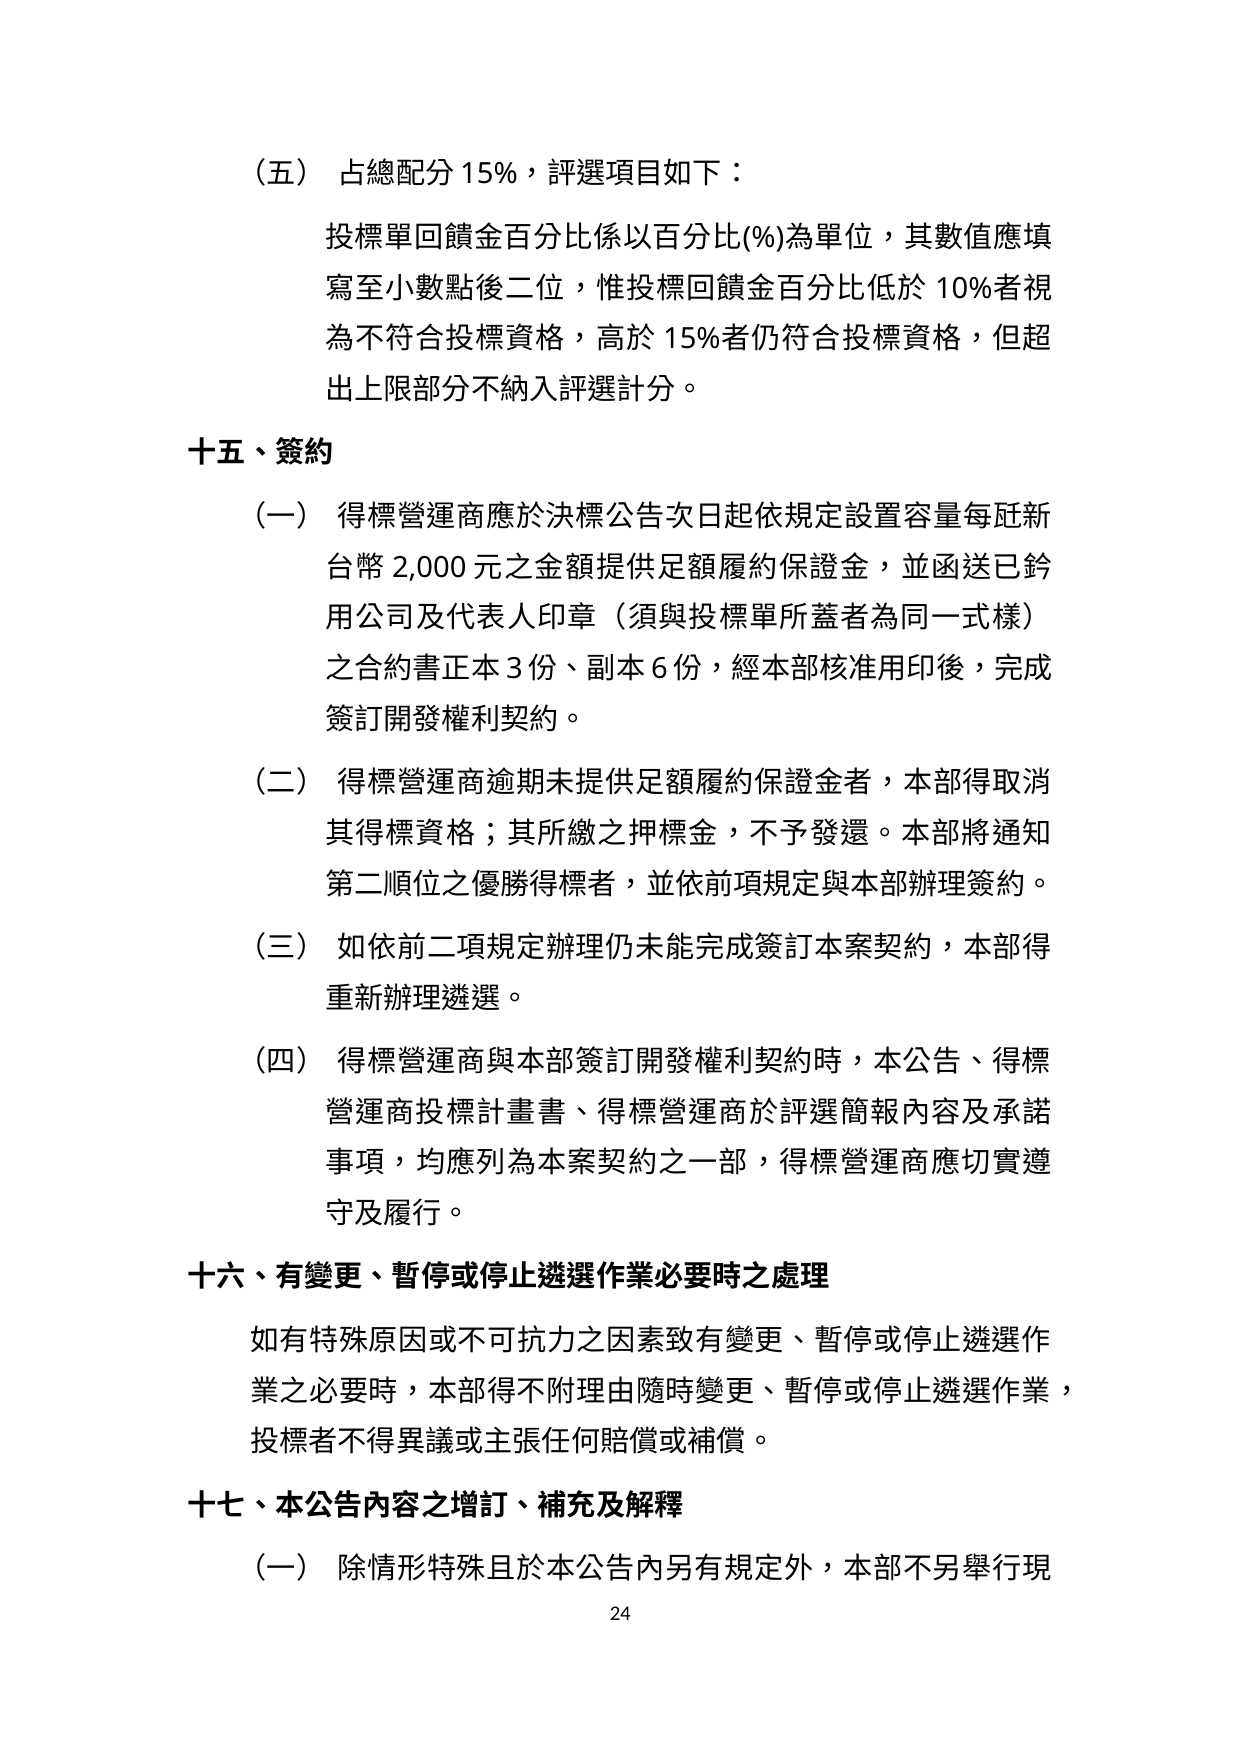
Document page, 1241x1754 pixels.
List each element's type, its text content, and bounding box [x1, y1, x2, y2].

list 得標營運商與本部簽訂開發權利契約時，本公告、得標營運商投標計畫書、得標營運商於評選簡報內容及承諾事項，均應列為本案契約之一部，得標營運商應切實遵守及履行。 [237, 1037, 1053, 1232]
list 得標營運商應於決標公告次日起依規定設置容量每瓩新台幣2,000元之金額提供足額履約保證金，並函送已鈐用公司及代表人印章（須與投標單所蓋者為同一式樣）之合約書正本3份、副本6份，經本部核准用印後，完成簽訂開發權利契約。 [237, 492, 1053, 738]
list 占總配分15%，評選項目如下： [237, 150, 1053, 192]
text 投標單回饋金百分比係以百分比(%)為單位，其數值應填寫至小數點後二位，惟投標回饋金百分比低於10%者視為不符合投標資格，高於15%者仍符合投標資格，但超出上限部分不納入評選計分。 [325, 213, 1053, 408]
text 如有特殊原因或不可抗力之因素致有變更、暫停或停止遴選作業之必要時，本部得不附理由隨時變更、暫停或停止遴選作業，投標者不得異議或主張任何賠償或補償。 [250, 1316, 1053, 1460]
subtitle 本公告內容之增訂、補充及解釋 [187, 1481, 1053, 1523]
list 得標營運商逾期未提供足額履約保證金者，本部得取消其得標資格；其所繳之押標金，不予發還。本部將通知第二順位之優勝得標者，並依前項規定與本部辦理簽約。 [237, 759, 1053, 903]
list 除情形特殊且於本公告內另有規定外，本部不另舉行現 [237, 1544, 1053, 1587]
subtitle 簽約 [187, 429, 1053, 471]
subtitle 有變更、暫停或停止遴選作業必要時之處理 [187, 1253, 1053, 1295]
list 如依前二項規定辦理仍未能完成簽訂本案契約，本部得重新辦理遴選。 [237, 923, 1053, 1017]
